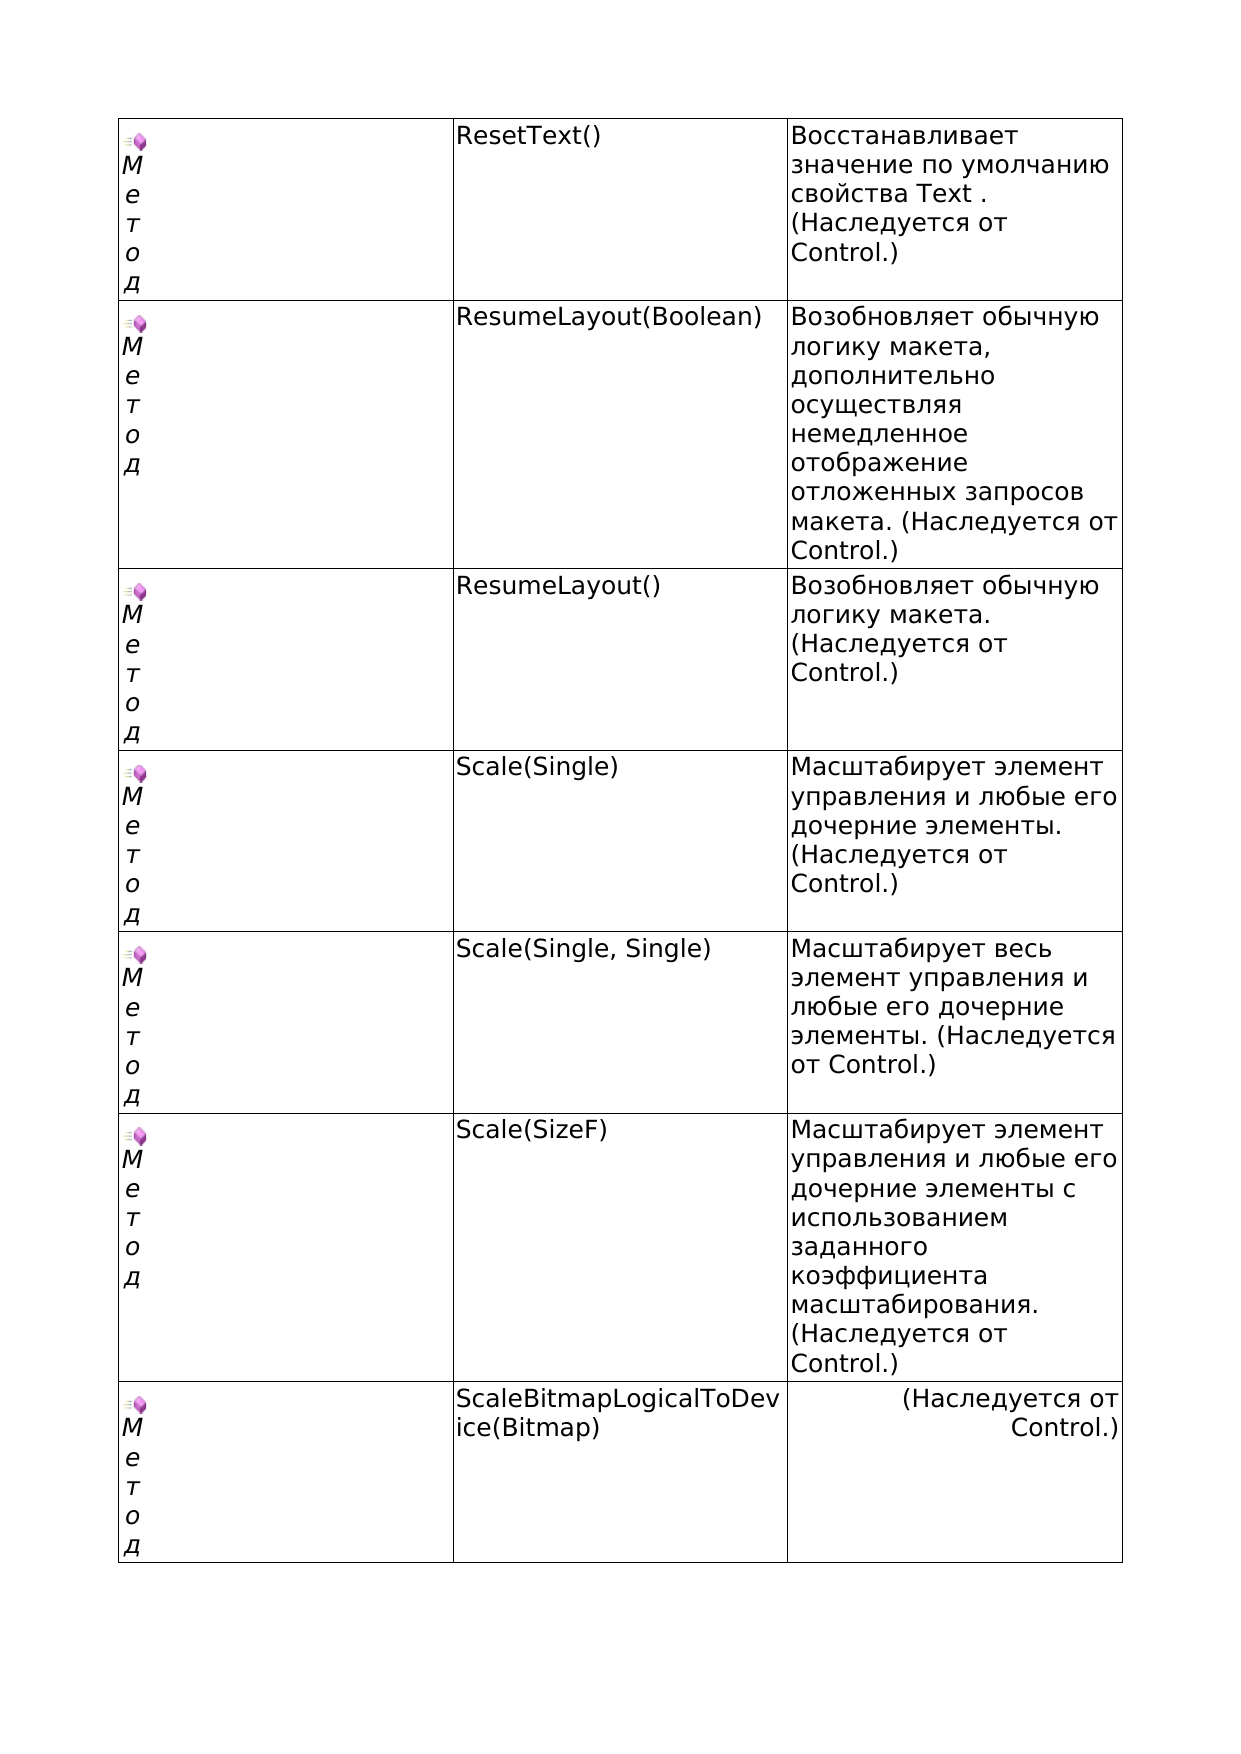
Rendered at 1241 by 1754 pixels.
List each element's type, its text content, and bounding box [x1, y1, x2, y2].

table_cell [119, 1114, 453, 1381]
picture [121, 1396, 147, 1414]
table_cell Масштабирует элемент управления и любые его дочерние элементы. (Наследуется от Control.) [788, 751, 1122, 931]
table_cell ScaleBitmapLogicalToDevice(Bitmap) [454, 1382, 787, 1562]
table_cell Масштабирует весь элемент управления и любые его дочерние элементы. (Наследуется от Control.) [788, 932, 1122, 1112]
table_cell Scale(SizeF) [454, 1114, 787, 1381]
table_cell Возобновляет обычную логику макета. (Наследуется от Control.) [788, 569, 1122, 749]
table_cell [119, 569, 453, 749]
picture [121, 133, 147, 151]
table_cell Восстанавливает значение по умолчанию свойства Text . (Наследуется от Control.) [788, 119, 1122, 299]
table_cell [119, 751, 453, 931]
table_cell [119, 301, 453, 568]
table_cell Scale(Single, Single) [454, 932, 787, 1112]
table_cell ResumeLayout(Boolean) [454, 301, 787, 568]
table_cell Scale(Single) [454, 751, 787, 931]
table_cell (Наследуется от Control.) [788, 1382, 1122, 1562]
table_cell [119, 932, 453, 1112]
table_cell ResumeLayout() [454, 569, 787, 749]
picture [121, 765, 147, 783]
picture [121, 946, 147, 964]
table_cell Возобновляет обычную логику макета, дополнительно осуществляя немедленное отображение отложенных запросов макета. (Наследуется от Control.) [788, 301, 1122, 568]
table_cell ResetText() [454, 119, 787, 299]
picture [121, 1127, 147, 1146]
picture [121, 583, 147, 601]
picture [121, 315, 147, 333]
table_cell Масштабирует элемент управления и любые его дочерние элементы с использованием заданного коэффициента масштабирования. (Наследуется от Control.) [788, 1114, 1122, 1381]
table_cell [119, 1382, 453, 1562]
table_cell [119, 119, 453, 299]
